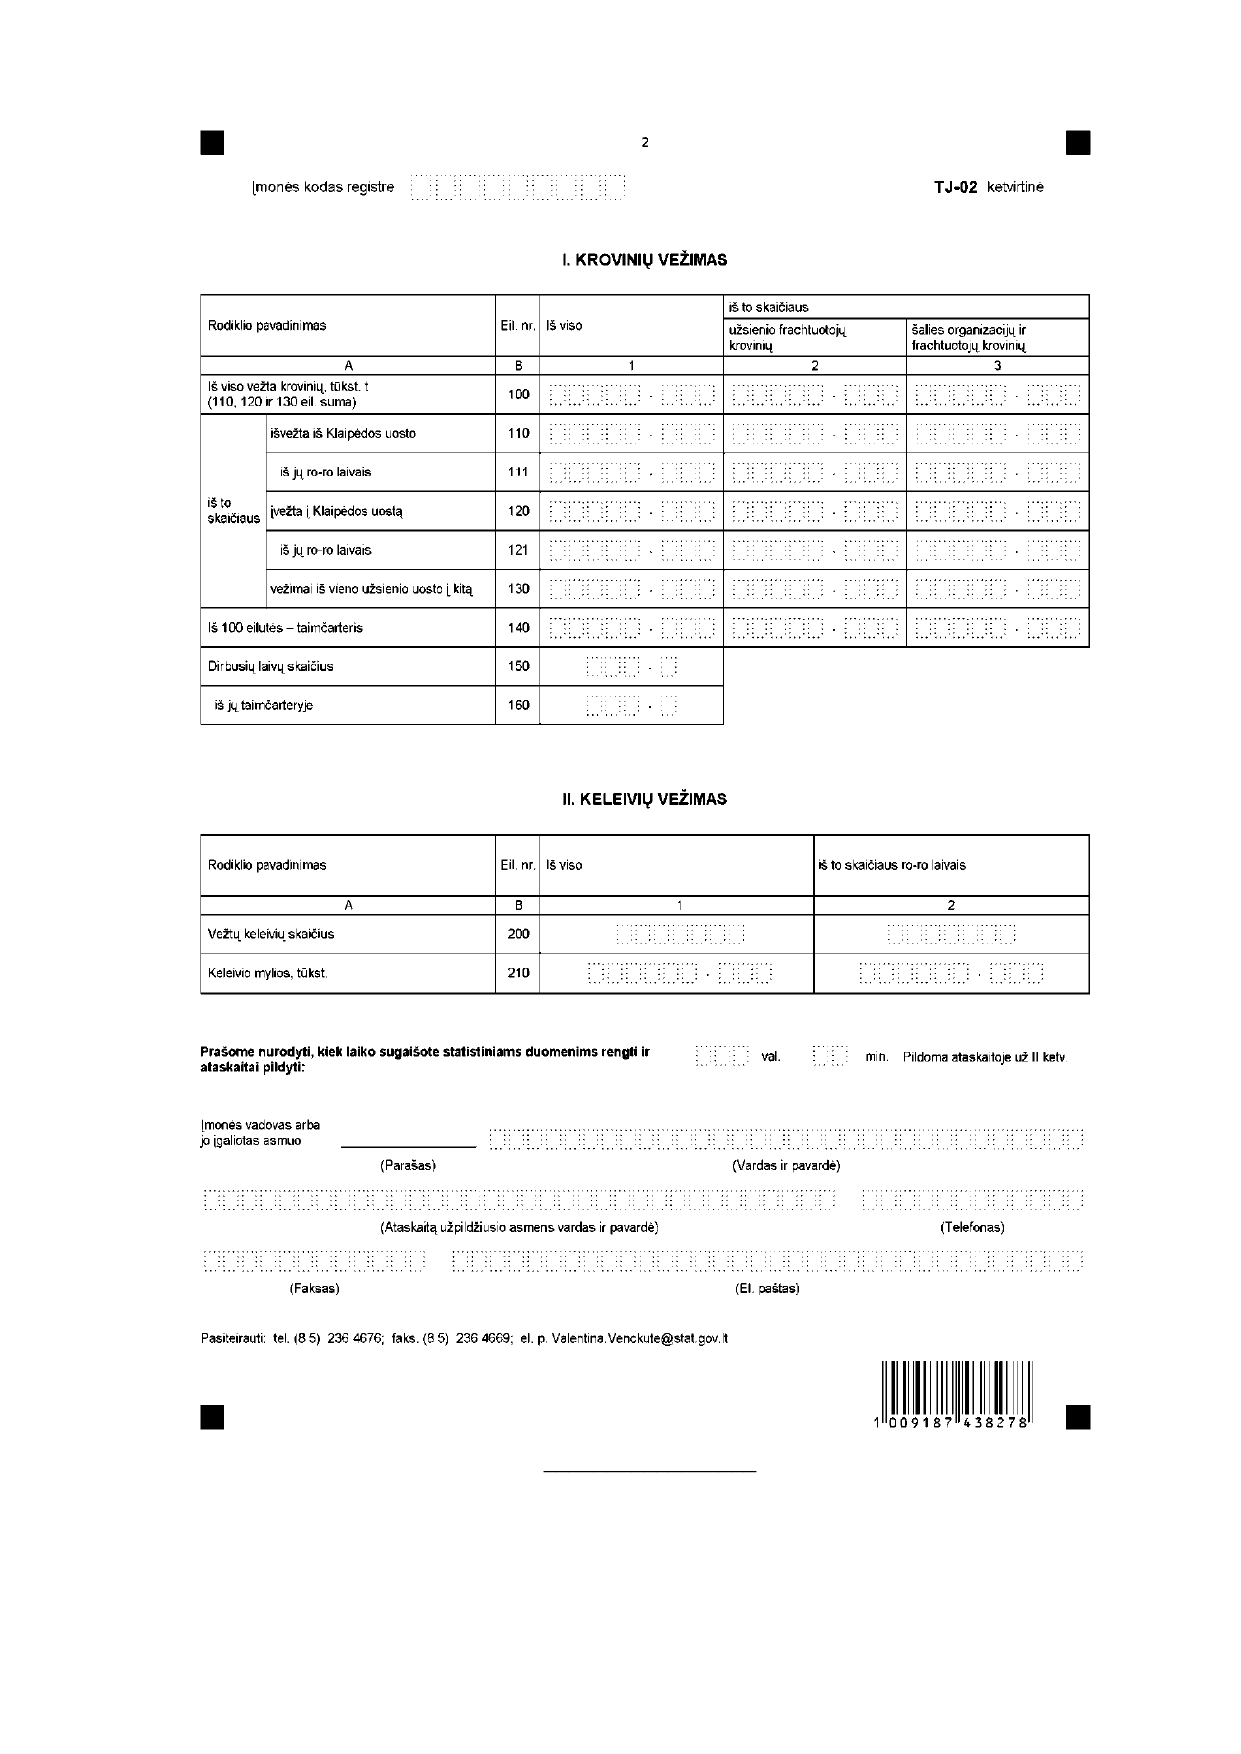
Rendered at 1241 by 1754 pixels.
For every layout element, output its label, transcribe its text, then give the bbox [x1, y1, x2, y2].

text _________________ [177, 1446, 1122, 1475]
